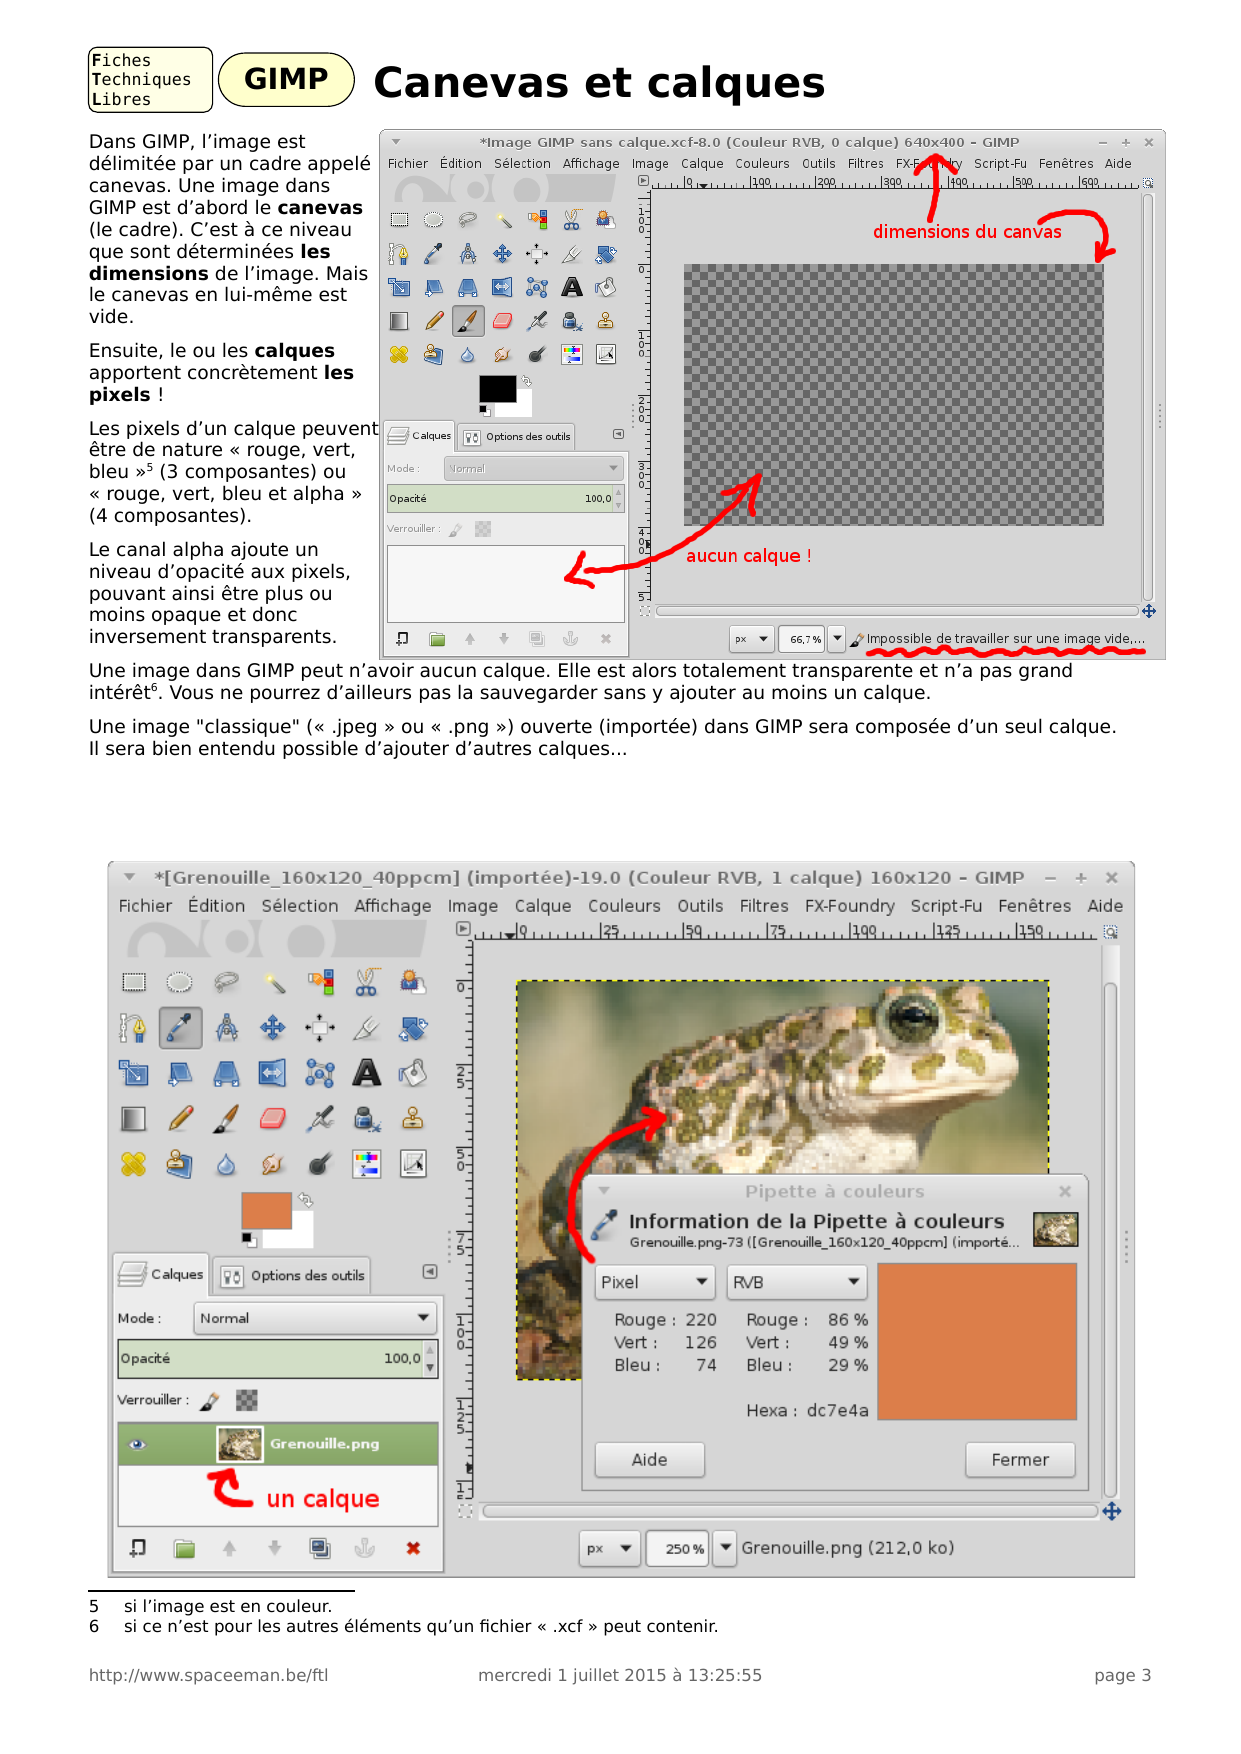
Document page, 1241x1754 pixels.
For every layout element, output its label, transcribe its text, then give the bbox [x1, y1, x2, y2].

text si l’image est en couleur. [88, 1597, 1152, 1617]
picture [107, 861, 1136, 1578]
text Dans GIMP, l’image est délimitée par un cadre appelé canevas. Une image dans GIMP est d’abord le canevas (le cadre). C’est à ce niveau que sont déterminées les dimensions de l’image. Mais le canevas en lui-même est vide. [88, 131, 379, 328]
picture [379, 129, 1166, 660]
subtitle Canevas et calques [213, 59, 1152, 108]
text si ce n’est pour les autres éléments qu’un fichier « .xcf » peut contenir. [88, 1617, 1152, 1636]
text Les pixels d’un calque peuvent être de nature « rouge, vert, bleu » (3 composantes) ou « rouge, vert, bleu et alpha » (4 composantes). [88, 417, 379, 527]
text Ensuite, le ou les calques apportent concrètement les pixels ! [88, 340, 379, 406]
text Une image dans GIMP peut n’avoir aucun calque. Elle est alors totalement transparente et n’a pas grand intérêt. Vous ne pourrez d’ailleurs pas la sauvegarder sans y ajouter au moins un calque. [88, 660, 1152, 704]
text Une image "classique" (« .jpeg » ou « .png ») ouverte (importée) dans GIMP sera composée d’un seul calque. Il sera bien entendu possible d’ajouter d’autres calques... [88, 716, 1152, 759]
text Le canal alpha ajoute un niveau d’opacité aux pixels, pouvant ainsi être plus ou moins opaque et donc inversement transparents. [88, 539, 379, 648]
